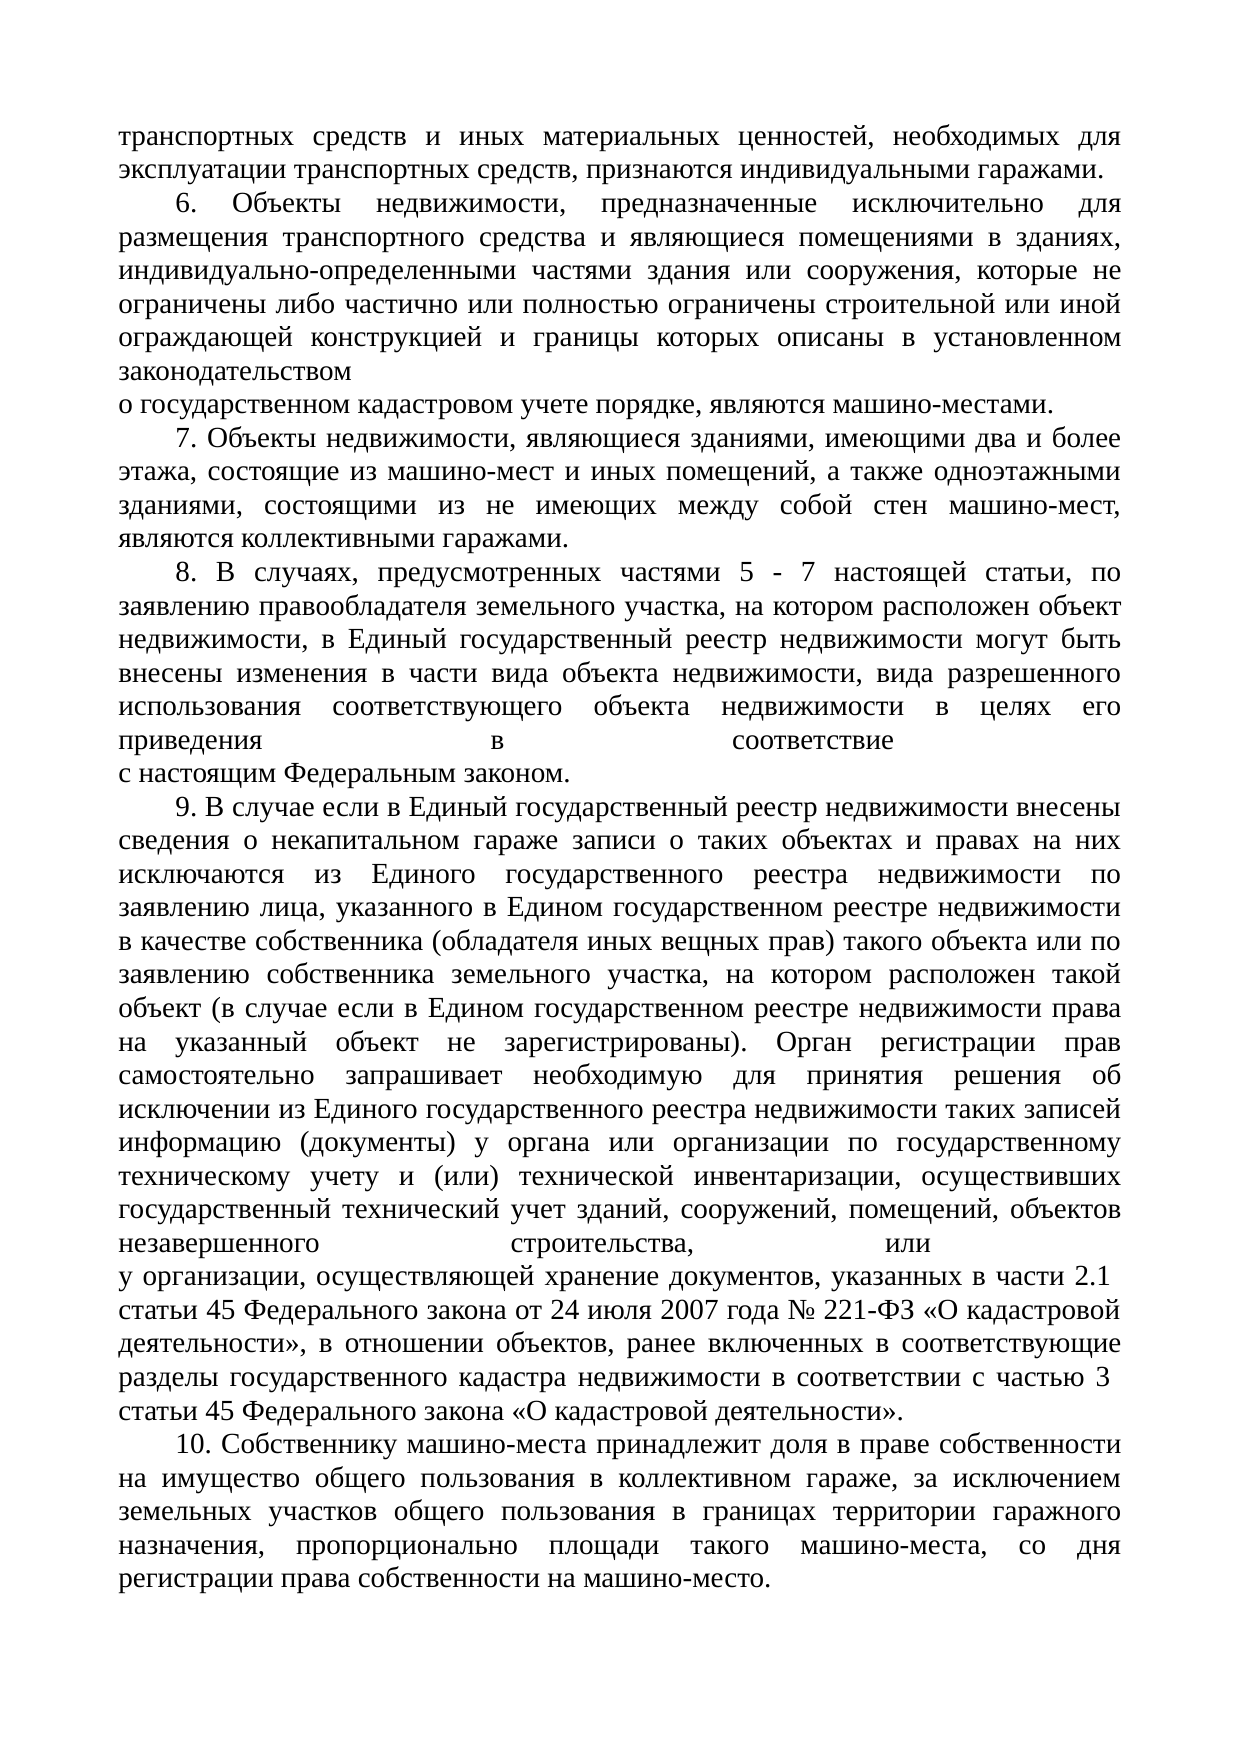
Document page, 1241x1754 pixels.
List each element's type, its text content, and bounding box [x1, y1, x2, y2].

text 10. Собственнику машино-места принадлежит доля в праве собственности на имущество общего пользования в коллективном гараже, за исключением земельных участков общего пользования в границах территории гаражного назначения, пропорционально площади такого машино-места, со дня регистрации права собственности на машино-место. [118, 1426, 1122, 1594]
text транспортных средств и иных материальных ценностей, необходимых для эксплуатации транспортных средств, признаются индивидуальными гаражами. [118, 118, 1122, 185]
text 8. В случаях, предусмотренных частями 5 - 7 настоящей статьи, по заявлению правообладателя земельного участка, на котором расположен объект недвижимости, в Единый государственный реестр недвижимости могут быть внесены изменения в части вида объекта недвижимости, вида разрешенного использования соответствующего объекта недвижимости в целях его приведения в соответствие ‎с настоящим Федеральным законом. [118, 554, 1122, 789]
text 7. Объекты недвижимости, являющиеся зданиями, имеющими два и более этажа, состоящие из машино-мест и иных помещений, а также одноэтажными зданиями, состоящими из не имеющих между собой стен машино-мест, являются коллективными гаражами. [118, 420, 1122, 554]
text 6. Объекты недвижимости, предназначенные исключительно для размещения транспортного средства и являющиеся помещениями в зданиях, индивидуально-определенными частями здания или сооружения, которые не ограничены либо частично или полностью ограничены строительной или иной ограждающей конструкцией и границы которых описаны в установленном законодательством ‎о государственном кадастровом учете порядке, являются машино-местами. [118, 185, 1122, 420]
text 9. В случае если в Единый государственный реестр недвижимости внесены сведения о некапитальном гараже записи о таких объектах и правах на них исключаются из Единого государственного реестра недвижимости по заявлению лица, указанного в Едином государственном реестре недвижимости в качестве собственника (обладателя иных вещных прав) такого объекта или по заявлению собственника земельного участка, на котором расположен такой объект (в случае если в Едином государственном реестре недвижимости права на указанный объект не зарегистрированы). Орган регистрации прав самостоятельно запрашивает необходимую для принятия решения об исключении из Единого государственного реестра недвижимости таких записей информацию (документы) у органа или организации по государственному техническому учету и (или) технической инвентаризации, осуществивших государственный технический учет зданий, сооружений, помещений, объектов незавершенного строительства, или ‎у организации, осуществляющей хранение документов, указанных в части 2.1 ‎статьи 45 Федерального закона от 24 июля 2007 года № 221-ФЗ «О кадастровой деятельности», в отношении объектов, ранее включенных в соответствующие разделы государственного кадастра недвижимости в соответствии с частью 3 ‎статьи 45 Федерального закона «О кадастровой деятельности». [118, 789, 1122, 1426]
